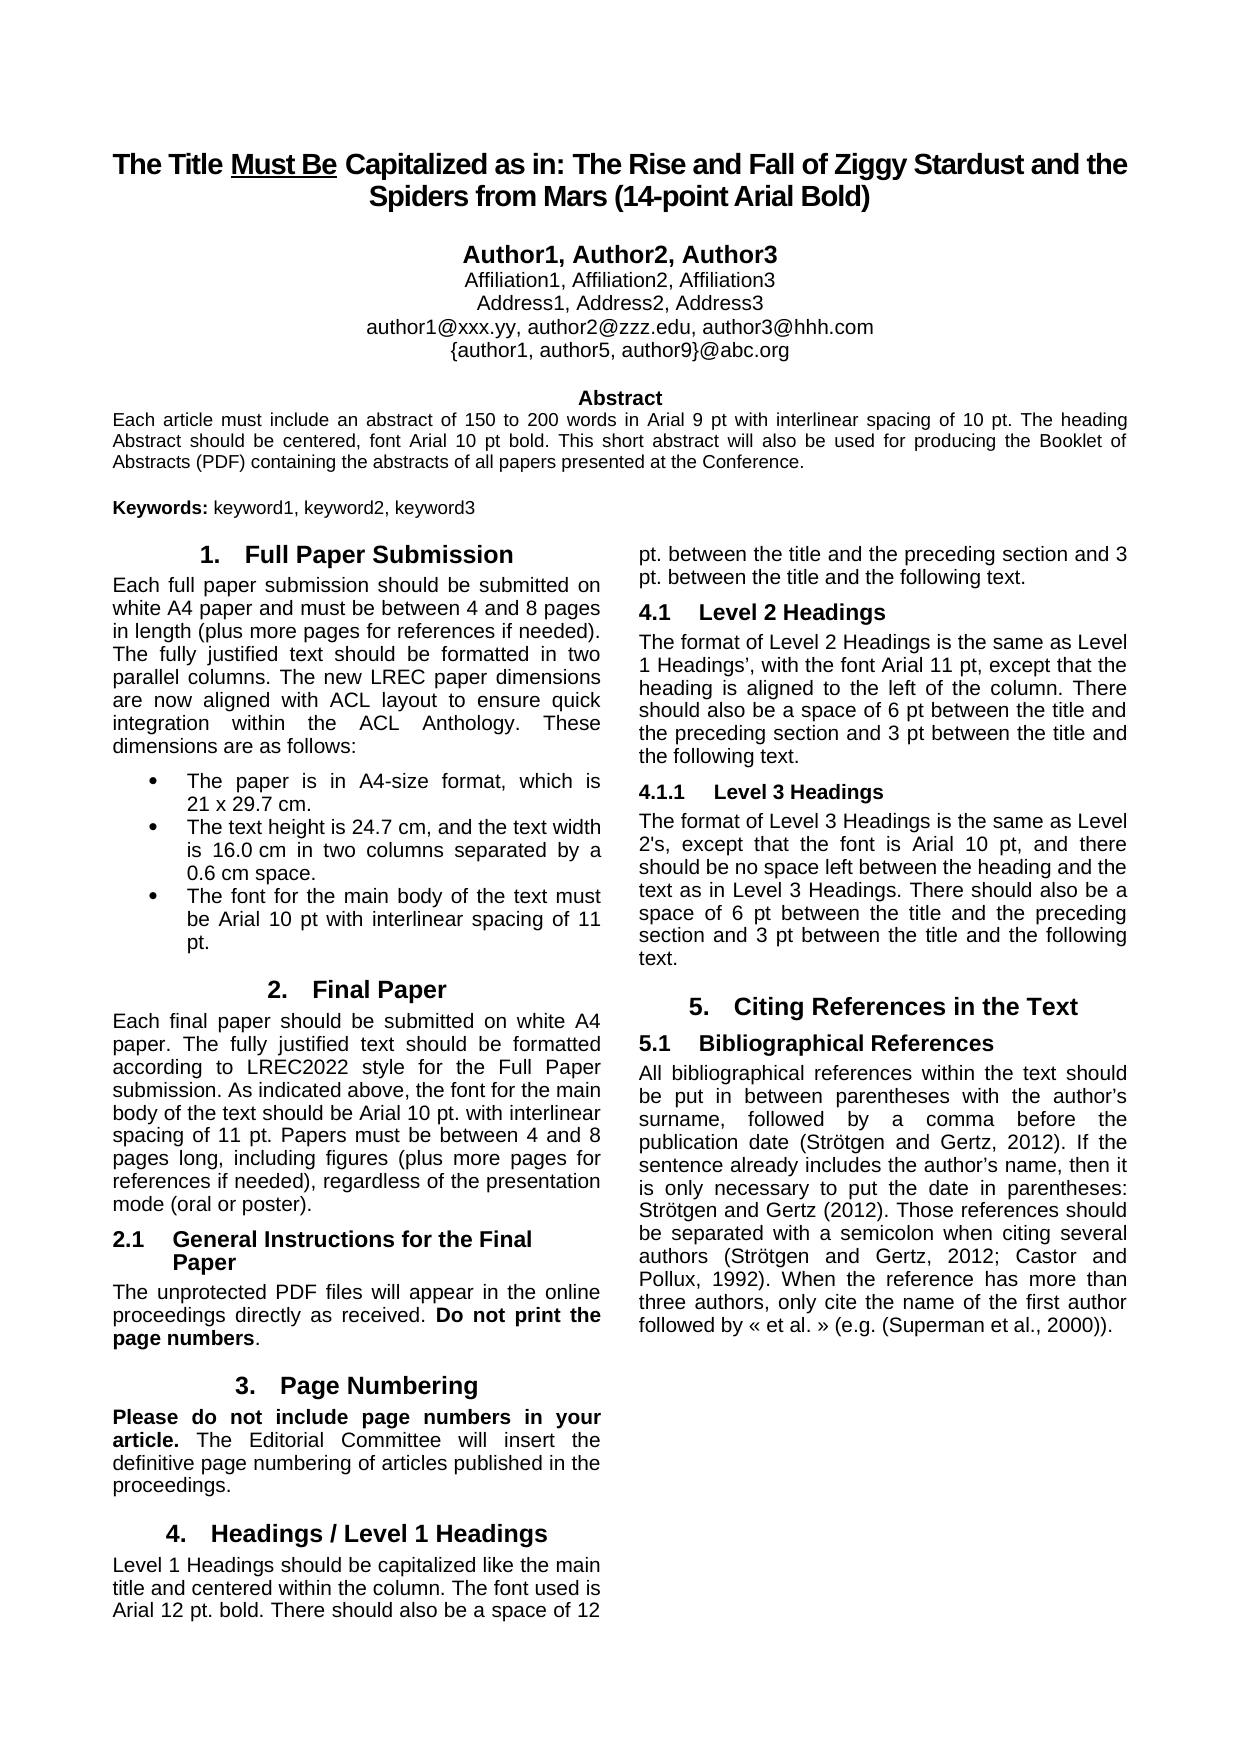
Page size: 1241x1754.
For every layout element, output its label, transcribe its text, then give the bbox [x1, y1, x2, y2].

text {author1, author5, author9}@abc.org [112, 338, 1128, 362]
text Level 1 Headings should be capitalized like the main title and centered within the column. The font used is Arial 12 pt. bold. There should also be a space of 12 [112, 1554, 601, 1622]
subtitle Level 3 Headings [639, 781, 1128, 804]
subtitle Headings / Level 1 Headings [112, 1522, 601, 1547]
text Keywords: keyword1, keyword2, keyword3 [112, 497, 1128, 518]
text Each full paper submission should be submitted on white A4 paper and must be between 4 and 8 pages in length (plus more pages for references if needed). The fully justified text should be formatted in two parallel columns. The new LREC paper dimensions are now aligned with ACL layout to ensure quick integration within the ACL Anthology. These dimensions are as follows: [112, 574, 601, 758]
list The font for the main body of the text must be Arial 10 pt with interlinear spacing of 11 pt. [149, 885, 601, 954]
list The paper is in A4-size format, which is 21 x 29.7 cm. [149, 770, 601, 816]
subtitle Final Paper [112, 979, 601, 1004]
subtitle Page Numbering [112, 1374, 601, 1399]
subtitle Bibliographical References [639, 1033, 1128, 1056]
title The Title Must Be Capitalized as in: The Rise and Fall of Ziggy Stardust and the Spiders from Mars (14-point Arial Bold) [112, 148, 1128, 213]
text Each final paper should be submitted on white A4 paper. The fully justified text should be formatted according to LREC2022 style for the Full Paper submission. As indicated above, the font for the main body of the text should be Arial 10 pt. with interlinear spacing of 11 pt. Papers must be between 4 and 8 pages long, including figures (plus more pages for references if needed), regardless of the presentation mode (oral or poster). [112, 1010, 601, 1216]
text Abstract [112, 387, 1128, 410]
text Each article must include an abstract of 150 to 200 words in Arial 9 pt with interlinear spacing of 10 pt. The heading Abstract should be centered, font Arial 10 pt bold. This short abstract will also be used for producing the Booklet of Abstracts (PDF) containing the abstracts of all papers presented at the Conference. [112, 410, 1128, 472]
subtitle General Instructions for the Final Paper [112, 1229, 601, 1274]
text The unprotected PDF files will appear in the online proceedings directly as received. Do not print the page numbers. [112, 1281, 601, 1349]
text Author1, Author2, Author3 [112, 241, 1128, 269]
text author1@xxx.yy, author2@zzz.edu, author3@hhh.com [112, 315, 1128, 338]
subtitle Level 2 Headings [639, 602, 1128, 624]
subtitle Citing References in the Text [639, 995, 1128, 1020]
list The text height is 24.7 cm, and the text width is 16.0 cm in two columns separated by a 0.6 cm space. [149, 816, 601, 885]
text Address1, Address2, Address3 [112, 292, 1128, 315]
text Affiliation1, Affiliation2, Affiliation3 [112, 269, 1128, 292]
text pt. between the title and the preceding section and 3 pt. between the title and the following text. [639, 543, 1128, 589]
text Please do not include page numbers in your article. The Editorial Committee will insert the definitive page numbering of articles published in the proceedings. [112, 1406, 601, 1497]
subtitle Full Paper Submission [112, 543, 601, 568]
text The format of Level 2 Headings is the same as Level 1 Headings’, with the font Arial 11 pt, except that the heading is aligned to the left of the column. There should also be a space of 6 pt between the title and the preceding section and 3 pt between the title and the following text. [639, 631, 1128, 768]
text All bibliographical references within the text should be put in between parentheses with the author’s surname, followed by a comma before the publication date (Strötgen and Gertz, 2012). If the sentence already includes the author’s name, then it is only necessary to put the date in parentheses: Strötgen and Gertz (2012). Those references should be separated with a semicolon when citing several authors (Strötgen and Gertz, 2012; Castor and Pollux, 1992). When the reference has more than three authors, only cite the name of the first author followed by « et al. » (e.g. (Superman et al., 2000)). [639, 1062, 1128, 1337]
text The format of Level 3 Headings is the same as Level 2's, except that the font is Arial 10 pt, and there should be no space left between the heading and the text as in Level 3 Headings. There should also be a space of 6 pt between the title and the preceding section and 3 pt between the title and the following text. [639, 810, 1128, 970]
